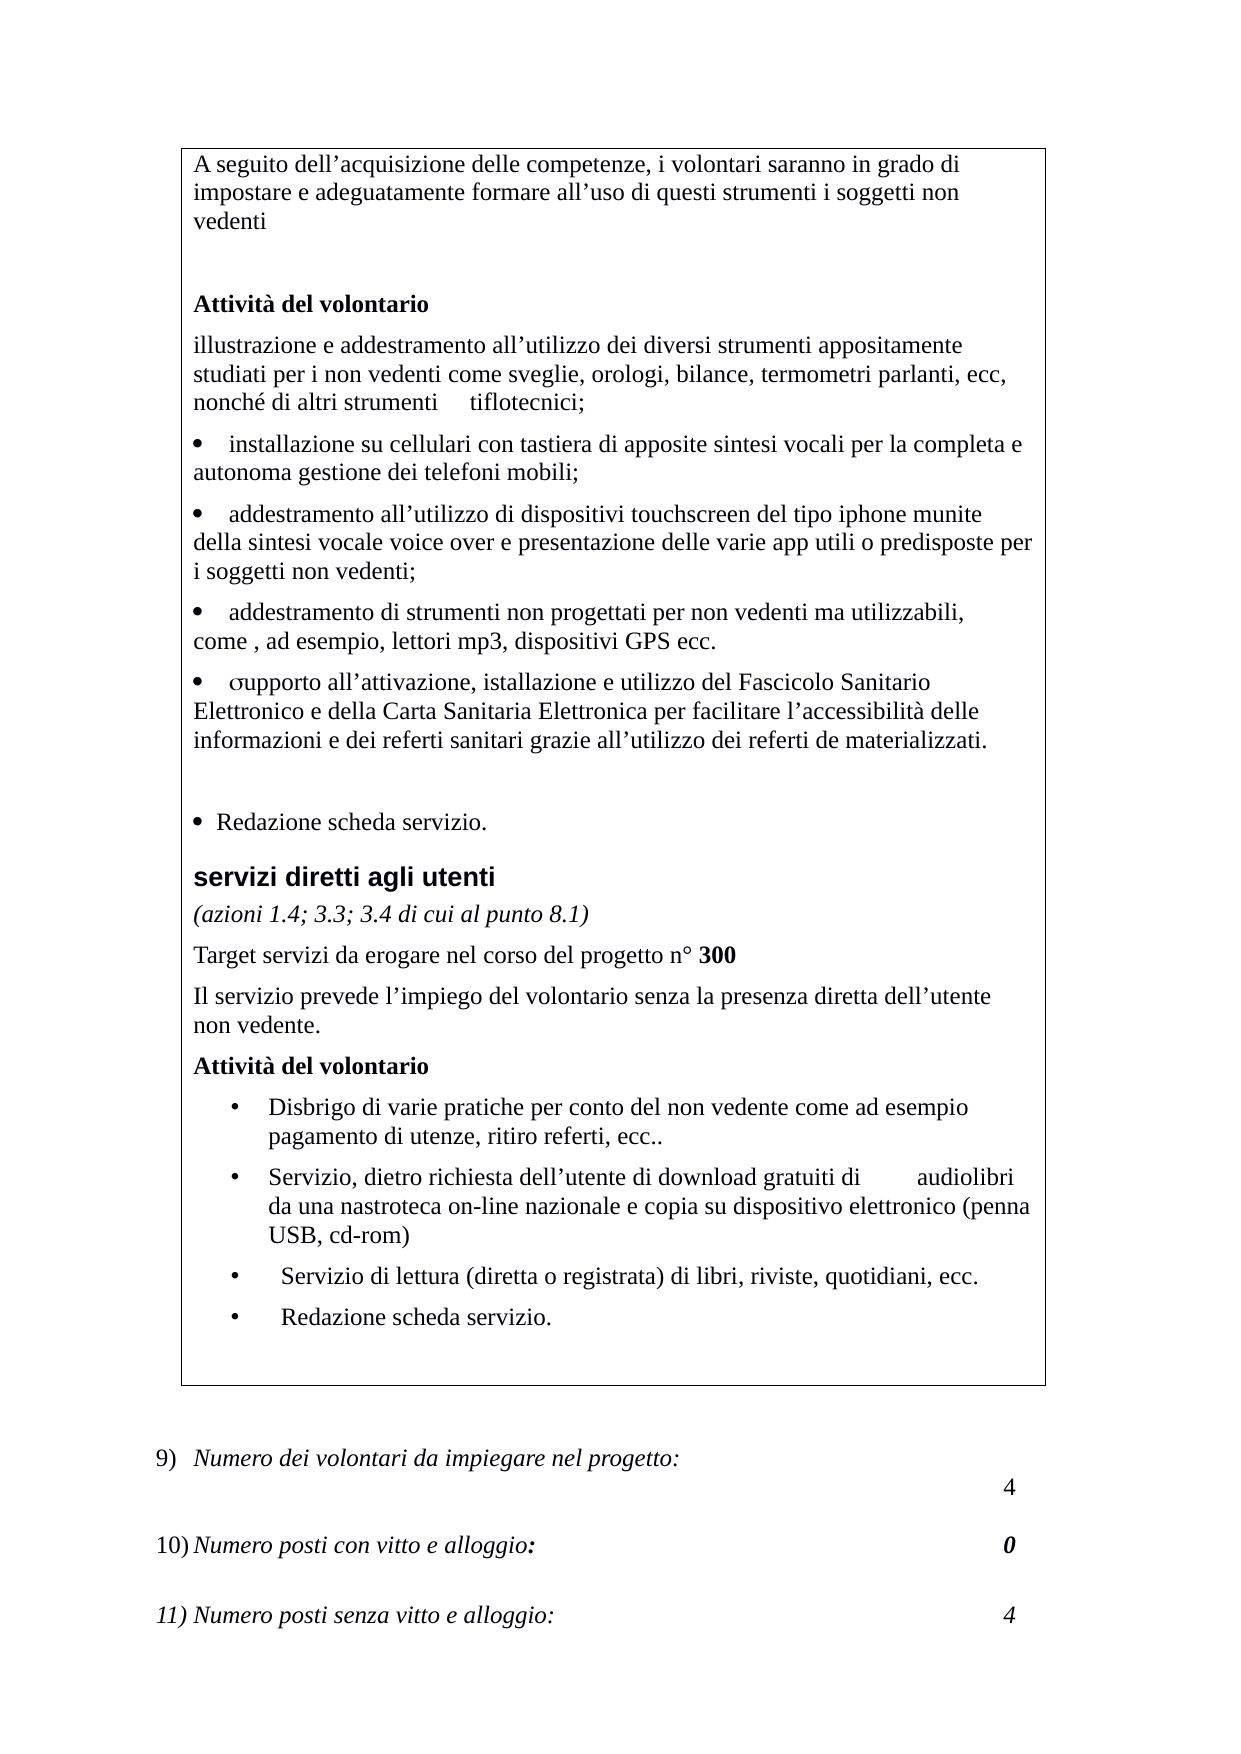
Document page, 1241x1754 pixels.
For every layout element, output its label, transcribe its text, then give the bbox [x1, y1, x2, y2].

table_header A seguito dell’acquisizione delle competenze, i volontari saranno in grado di impostare e adeguatamente formare all’uso di questi strumenti i soggetti non vedenti Attività del volontario illustrazione e addestramento all’utilizzo dei diversi strumenti appositamente studiati per i non vedenti come sveglie, orologi, bilance, termometri parlanti, ecc, nonché di altri strumenti tiflotecnici; · installazione su cellulari con tastiera di apposite sintesi vocali per la completa e autonoma gestione dei telefoni mobili; · addestramento all’utilizzo di dispositivi touchscreen del tipo iphone munite della sintesi vocale voice over e presentazione delle varie app utili o predisposte per i soggetti non vedenti; · addestramento di strumenti non progettati per non vedenti ma utilizzabili, come , ad esempio, lettori mp3, dispositivi GPS ecc. · supporto all’attivazione, istallazione e utilizzo del Fascicolo Sanitario Elettronico e della Carta Sanitaria Elettronica per facilitare l’accessibilità delle informazioni e dei referti sanitari grazie all’utilizzo dei referti de materializzati. · Redazione scheda servizio. servizi diretti agli utenti (azioni 1.4; 3.3; 3.4 di cui al punto 8.1) Target servizi da erogare nel corso del progetto n° 300 Il servizio prevede l’impiego del volontario senza la presenza diretta dell’utente non vedente. Attività del volontario Disbrigo di varie pratiche per conto del non vedente come ad esempio pagamento di utenze, ritiro referti, ecc.. Servizio, dietro richiesta dell’utente di download gratuiti di audiolibri da una nastroteca on-line nazionale e copia su dispositivo elettronico (penna USB, cd-rom) Servizio di lettura (diretta o registrata) di libri, riviste, quotidiani, ecc. Redazione scheda servizio. [182, 149, 1045, 1385]
list Numero posti con vitto e alloggio: 0 [156, 1530, 1063, 1558]
list Numero posti senza vitto e alloggio: 4 [156, 1600, 1063, 1628]
list Numero dei volontari da impiegare nel progetto: 4 [156, 1443, 1063, 1501]
